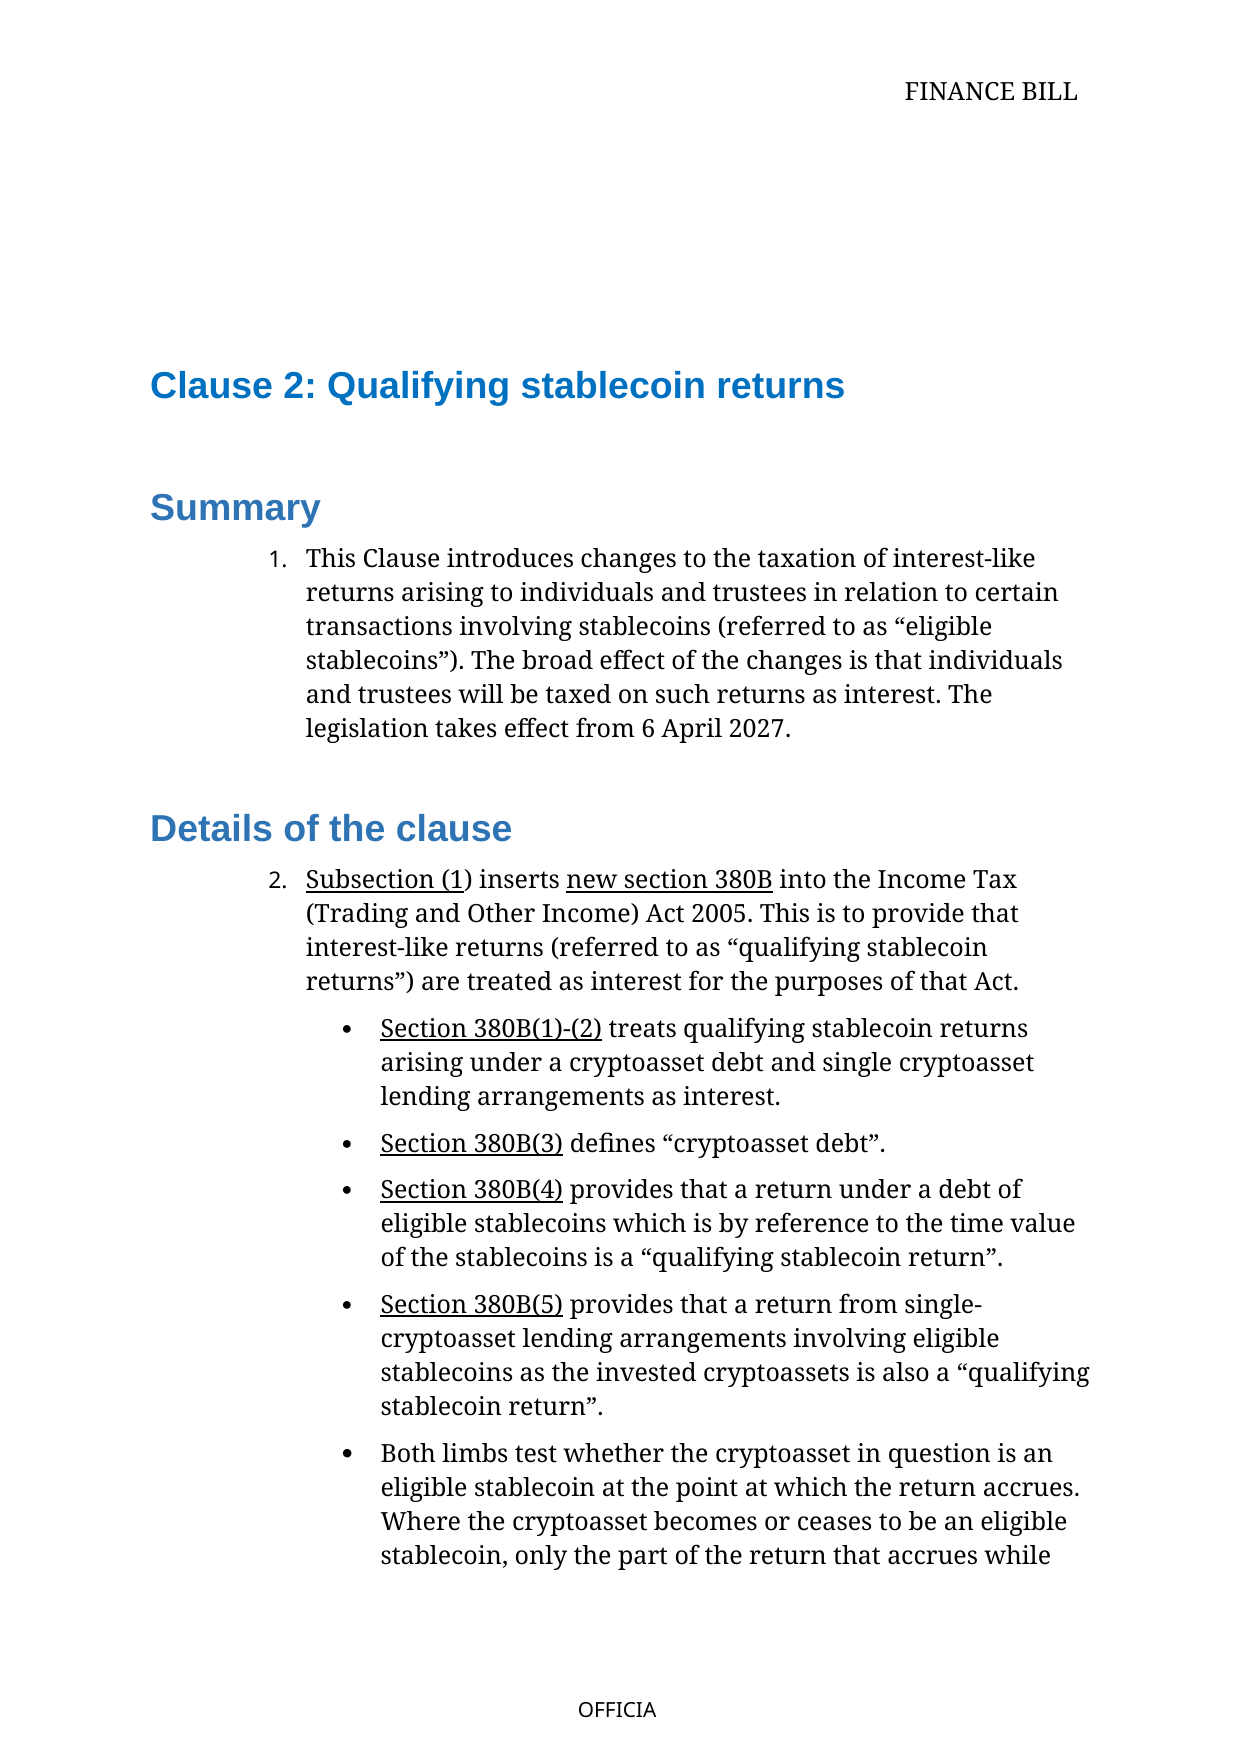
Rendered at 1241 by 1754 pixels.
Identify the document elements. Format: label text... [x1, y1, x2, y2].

list This Clause introduces changes to the taxation of interest-like returns arising to individuals and trustees in relation to certain transactions involving stablecoins (referred to as “eligible stablecoins”). The broad effect of the changes is that individuals and trustees will be taxed on such returns as interest. The legislation takes effect from 6 April 2027. [268, 541, 1090, 745]
list Section 380B(4) provides that a return under a debt of eligible stablecoins which is by reference to the time value of the stablecoins is a “qualifying stablecoin return”. [343, 1172, 1090, 1274]
list Section 380B(3) defines “cryptoasset debt”. [343, 1125, 1090, 1159]
list Subsection (1) inserts new section 380B into the Income Tax (Trading and Other Income) Act 2005. This is to provide that interest-like returns (referred to as “qualifying stablecoin returns”) are treated as interest for the purposes of that Act. [268, 862, 1090, 998]
list Both limbs test whether the cryptoasset in question is an eligible stablecoin at the point at which the return accrues. Where the cryptoasset becomes or ceases to be an eligible stablecoin, only the part of the return that accrues while [343, 1435, 1090, 1572]
text Details of the clause [150, 806, 1090, 849]
text Clause 2: Qualifying stablecoin returns [150, 363, 1090, 406]
list Section 380B(5) provides that a return from single-cryptoasset lending arrangements involving eligible stablecoins as the invested cryptoassets is also a “qualifying stablecoin return”. [343, 1287, 1090, 1423]
list Section 380B(1)-(2) treats qualifying stablecoin returns arising under a cryptoasset debt and single cryptoasset lending arrangements as interest. [343, 1011, 1090, 1113]
text Summary [150, 485, 1090, 528]
